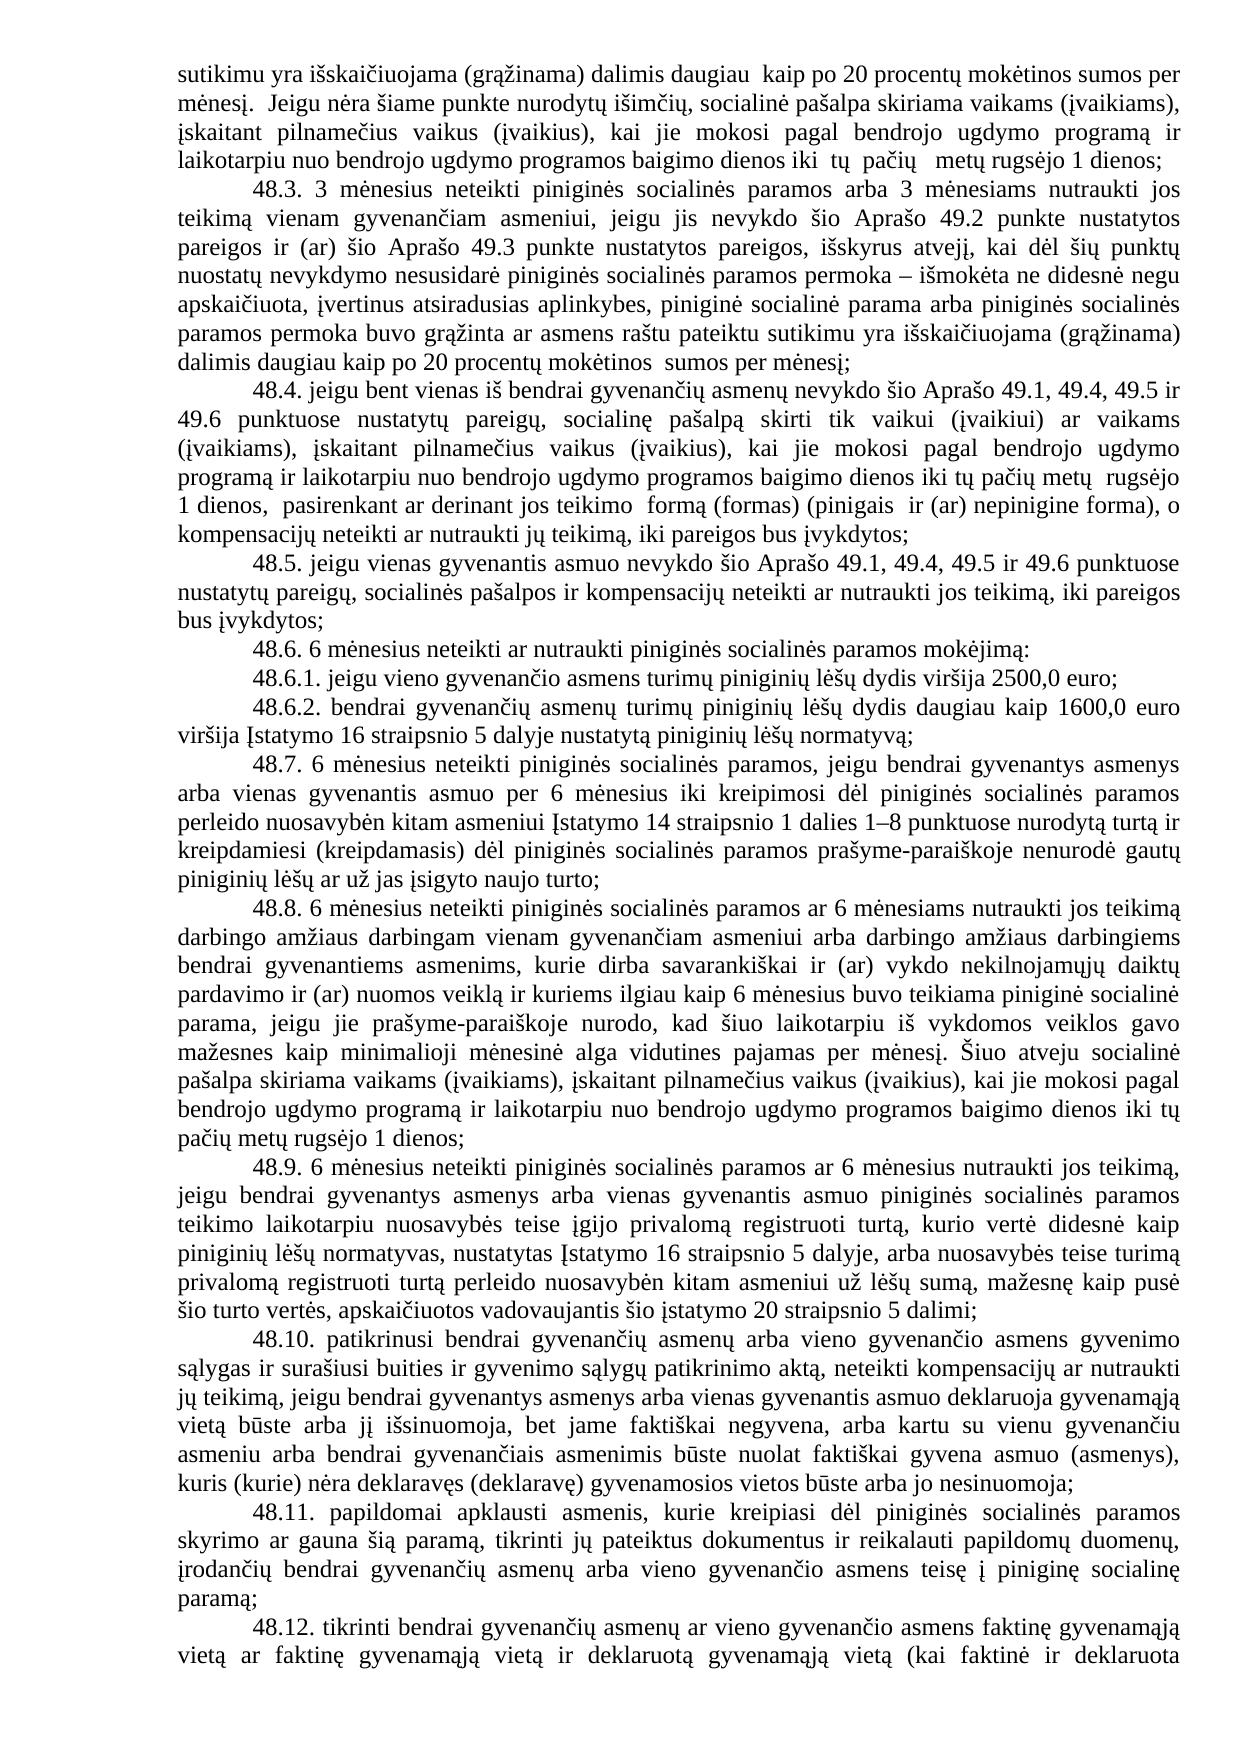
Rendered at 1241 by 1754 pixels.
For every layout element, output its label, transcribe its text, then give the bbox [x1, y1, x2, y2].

text sutikimu yra išskaičiuojama (grąžinama) dalimis daugiau kaip po 20 procentų mokėtinos sumos per mėnesį. Jeigu nėra šiame punkte nurodytų išimčių, socialinė pašalpa skiriama vaikams (įvaikiams), įskaitant pilnamečius vaikus (įvaikius), kai jie mokosi pagal bendrojo ugdymo programą ir laikotarpiu nuo bendrojo ugdymo programos baigimo dienos iki tų pačių metų rugsėjo 1 dienos; [177, 59, 1181, 174]
text 48.11. papildomai apklausti asmenis, kurie kreipiasi dėl piniginės socialinės paramos skyrimo ar gauna šią paramą, tikrinti jų pateiktus dokumentus ir reikalauti papildomų duomenų, įrodančių bendrai gyvenančių asmenų arba vieno gyvenančio asmens teisę į piniginę socialinę paramą; [177, 1497, 1181, 1612]
text 48.8. 6 mėnesius neteikti piniginės socialinės paramos ar 6 mėnesiams nutraukti jos teikimą darbingo amžiaus darbingam vienam gyvenančiam asmeniui arba darbingo amžiaus darbingiems bendrai gyvenantiems asmenims, kurie dirba savarankiškai ir (ar) vykdo nekilnojamųjų daiktų pardavimo ir (ar) nuomos veiklą ir kuriems ilgiau kaip 6 mėnesius buvo teikiama piniginė socialinė parama, jeigu jie prašyme-paraiškoje nurodo, kad šiuo laikotarpiu iš vykdomos veiklos gavo mažesnes kaip minimalioji mėnesinė alga vidutines pajamas per mėnesį. Šiuo atveju socialinė pašalpa skiriama vaikams (įvaikiams), įskaitant pilnamečius vaikus (įvaikius), kai jie mokosi pagal bendrojo ugdymo programą ir laikotarpiu nuo bendrojo ugdymo programos baigimo dienos iki tų pačių metų rugsėjo 1 dienos; [177, 893, 1181, 1152]
text 48.6.2. bendrai gyvenančių asmenų turimų piniginių lėšų dydis daugiau kaip 1600,0 euro viršija Įstatymo 16 straipsnio 5 dalyje nustatytą piniginių lėšų normatyvą; [177, 692, 1181, 749]
text 48.7. 6 mėnesius neteikti piniginės socialinės paramos, jeigu bendrai gyvenantys asmenys arba vienas gyvenantis asmuo per 6 mėnesius iki kreipimosi dėl piniginės socialinės paramos perleido nuosavybėn kitam asmeniui Įstatymo 14 straipsnio 1 dalies 1–8 punktuose nurodytą turtą ir kreipdamiesi (kreipdamasis) dėl piniginės socialinės paramos prašyme-paraiškoje nenurodė gautų piniginių lėšų ar už jas įsigyto naujo turto; [177, 749, 1181, 893]
text 48.9. 6 mėnesius neteikti piniginės socialinės paramos ar 6 mėnesius nutraukti jos teikimą, jeigu bendrai gyvenantys asmenys arba vienas gyvenantis asmuo piniginės socialinės paramos teikimo laikotarpiu nuosavybės teise įgijo privalomą registruoti turtą, kurio vertė didesnė kaip piniginių lėšų normatyvas, nustatytas Įstatymo 16 straipsnio 5 dalyje, arba nuosavybės teise turimą privalomą registruoti turtą perleido nuosavybėn kitam asmeniui už lėšų sumą, mažesnę kaip pusė šio turto vertės, apskaičiuotos vadovaujantis šio įstatymo 20 straipsnio 5 dalimi; [177, 1152, 1181, 1324]
text 48.10. patikrinusi bendrai gyvenančių asmenų arba vieno gyvenančio asmens gyvenimo sąlygas ir surašiusi buities ir gyvenimo sąlygų patikrinimo aktą, neteikti kompensacijų ar nutraukti jų teikimą, jeigu bendrai gyvenantys asmenys arba vienas gyvenantis asmuo deklaruoja gyvenamąją vietą būste arba jį išsinuomoja, bet jame faktiškai negyvena, arba kartu su vienu gyvenančiu asmeniu arba bendrai gyvenančiais asmenimis būste nuolat faktiškai gyvena asmuo (asmenys), kuris (kurie) nėra deklaravęs (deklaravę) gyvenamosios vietos būste arba jo nesinuomoja; [177, 1324, 1181, 1497]
text 48.6. 6 mėnesius neteikti ar nutraukti piniginės socialinės paramos mokėjimą: [177, 634, 1181, 663]
text 48.6.1. jeigu vieno gyvenančio asmens turimų piniginių lėšų dydis viršija 2500,0 euro; [177, 663, 1181, 692]
text 48.4. jeigu bent vienas iš bendrai gyvenančių asmenų nevykdo šio Aprašo 49.1, 49.4, 49.5 ir 49.6 punktuose nustatytų pareigų, socialinę pašalpą skirti tik vaikui (įvaikiui) ar vaikams (įvaikiams), įskaitant pilnamečius vaikus (įvaikius), kai jie mokosi pagal bendrojo ugdymo programą ir laikotarpiu nuo bendrojo ugdymo programos baigimo dienos iki tų pačių metų rugsėjo 1 dienos, pasirenkant ar derinant jos teikimo formą (formas) (pinigais ir (ar) nepinigine forma), o kompensacijų neteikti ar nutraukti jų teikimą, iki pareigos bus įvykdytos; [177, 375, 1181, 548]
text 48.5. jeigu vienas gyvenantis asmuo nevykdo šio Aprašo 49.1, 49.4, 49.5 ir 49.6 punktuose nustatytų pareigų, socialinės pašalpos ir kompensacijų neteikti ar nutraukti jos teikimą, iki pareigos bus įvykdytos; [177, 548, 1181, 634]
text 48.3. 3 mėnesius neteikti piniginės socialinės paramos arba 3 mėnesiams nutraukti jos teikimą vienam gyvenančiam asmeniui, jeigu jis nevykdo šio Aprašo 49.2 punkte nustatytos pareigos ir (ar) šio Aprašo 49.3 punkte nustatytos pareigos, išskyrus atvejį, kai dėl šių punktų nuostatų nevykdymo nesusidarė piniginės socialinės paramos permoka – išmokėta ne didesnė negu apskaičiuota, įvertinus atsiradusias aplinkybes, piniginė socialinė parama arba piniginės socialinės paramos permoka buvo grąžinta ar asmens raštu pateiktu sutikimu yra išskaičiuojama (grąžinama) dalimis daugiau kaip po 20 procentų mokėtinos sumos per mėnesį; [177, 174, 1181, 375]
text 48.12. tikrinti bendrai gyvenančių asmenų ar vieno gyvenančio asmens faktinę gyvenamąją vietą ar faktinę gyvenamąją vietą ir deklaruotą gyvenamąją vietą (kai faktinė ir deklaruota [177, 1612, 1181, 1669]
